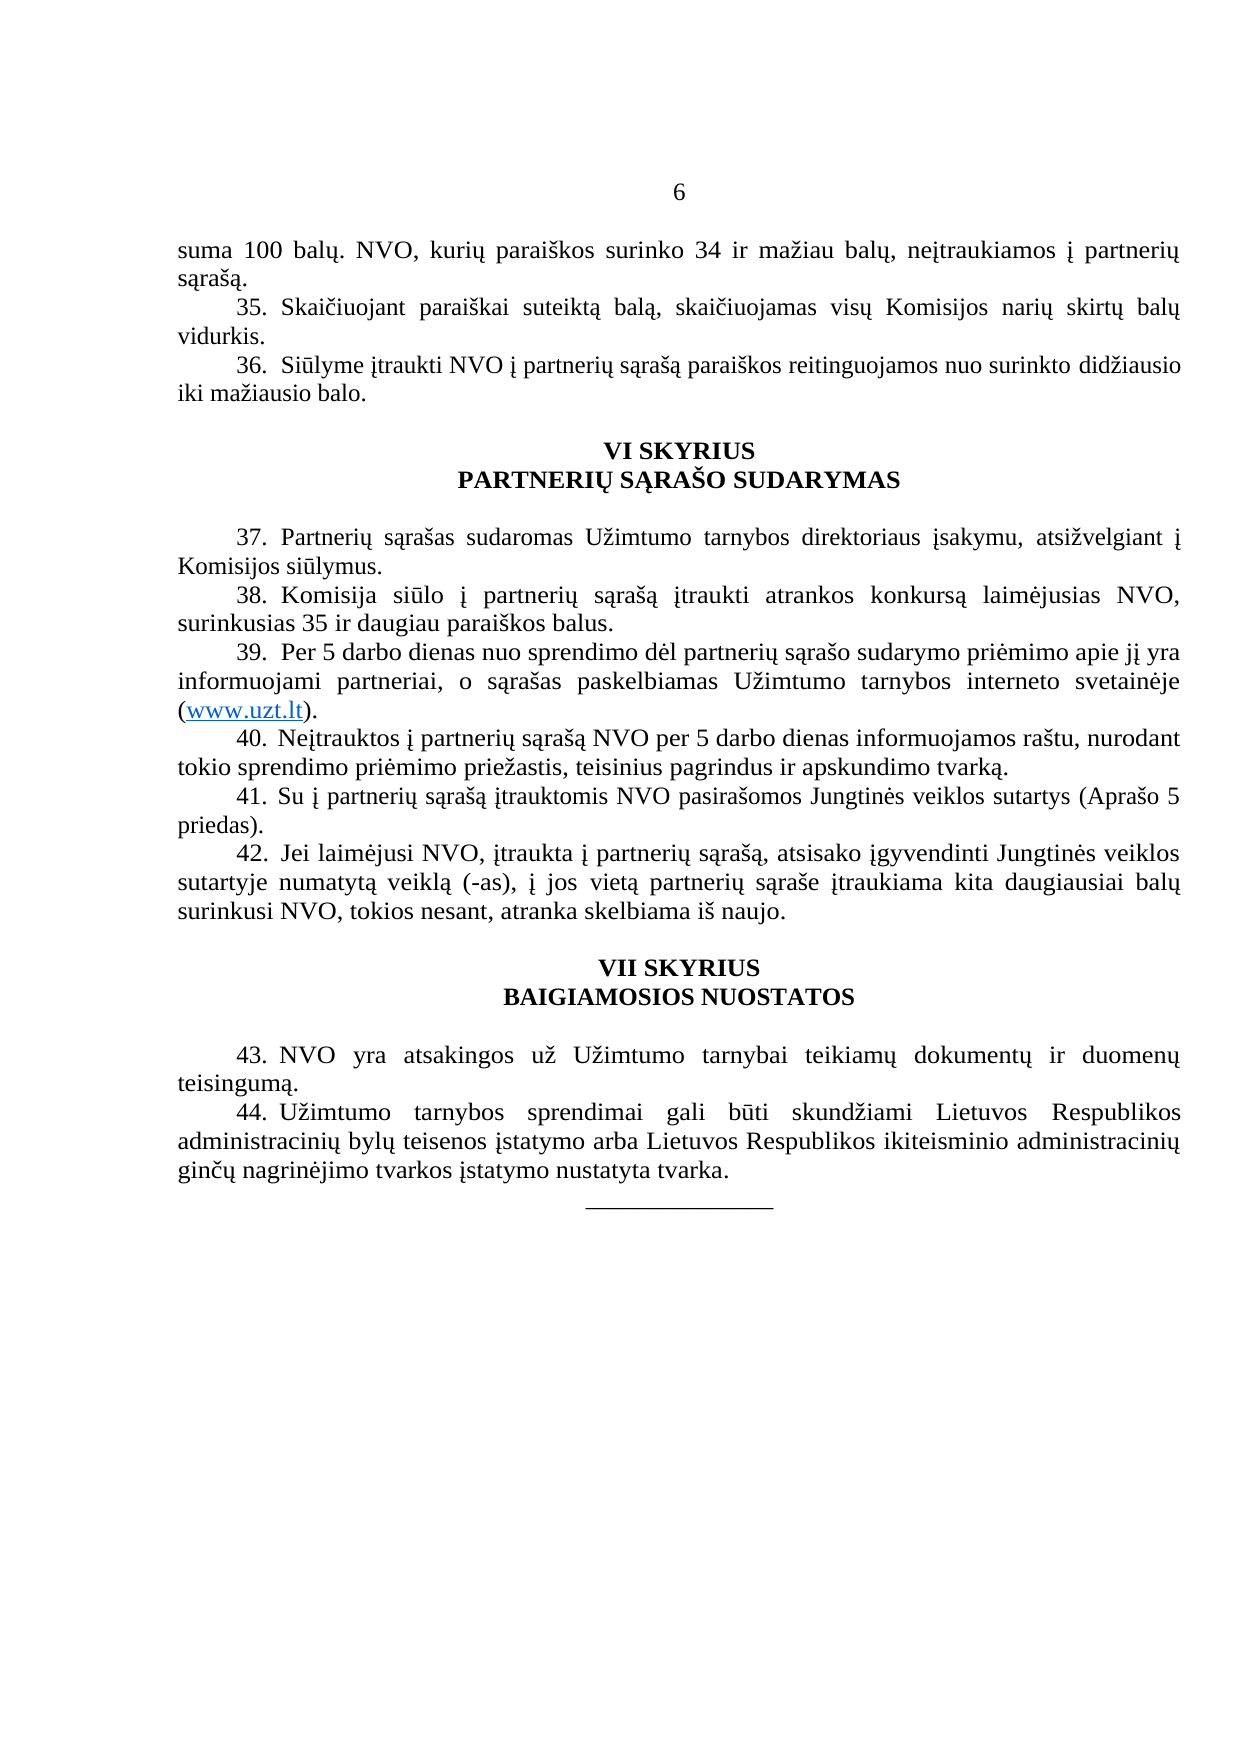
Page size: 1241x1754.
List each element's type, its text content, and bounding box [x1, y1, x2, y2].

text VI SKYRIUS [177, 436, 1181, 465]
text 43. NVO yra atsakingos už Užimtumo tarnybai teikiamų dokumentų ir duomenų teisingumą. [177, 1040, 1181, 1097]
text 38. Komisija siūlo į partnerių sąrašą įtraukti atrankos konkursą laimėjusias NVO, surinkusias 35 ir daugiau paraiškos balus. [177, 580, 1181, 637]
text 42. Jei laimėjusi NVO, įtraukta į partnerių sąrašą, atsisako įgyvendinti Jungtinės veiklos sutartyje numatytą veiklą (-as), į jos vietą partnerių sąraše įtraukiama kita daugiausiai balų surinkusi NVO, tokios nesant, atranka skelbiama iš naujo. [177, 838, 1181, 925]
text 40. Neįtrauktos į partnerių sąrašą NVO per 5 darbo dienas informuojamos raštu, nurodant tokio sprendimo priėmimo priežastis, teisinius pagrindus ir apskundimo tvarką. [177, 723, 1181, 781]
text _______________ [177, 1183, 1181, 1212]
text 44. Užimtumo tarnybos sprendimai gali būti skundžiami Lietuvos Respublikos administracinių bylų teisenos įstatymo arba Lietuvos Respublikos ikiteisminio administracinių ginčų nagrinėjimo tvarkos įstatymo nustatyta tvarka. [177, 1097, 1181, 1183]
text 36. Siūlyme įtraukti NVO į partnerių sąrašą paraiškos reitinguojamos nuo surinkto didžiausio iki mažiausio balo. [177, 350, 1181, 407]
text suma 100 balų. NVO, kurių paraiškos surinko 34 ir mažiau balų, neįtraukiamos į partnerių sąrašą. [177, 235, 1181, 292]
text VII SKYRIUS [177, 953, 1181, 982]
text 37. Partnerių sąrašas sudaromas Užimtumo tarnybos direktoriaus įsakymu, atsižvelgiant į Komisijos siūlymus. [177, 522, 1181, 580]
text 41. Su į partnerių sąrašą įtrauktomis NVO pasirašomos Jungtinės veiklos sutartys (Aprašo 5 priedas). [177, 781, 1181, 838]
text 35. Skaičiuojant paraiškai suteiktą balą, skaičiuojamas visų Komisijos narių skirtų balų vidurkis. [177, 292, 1181, 350]
text 39. Per 5 darbo dienas nuo sprendimo dėl partnerių sąrašo sudarymo priėmimo apie jį yra informuojami partneriai, o sąrašas paskelbiamas Užimtumo tarnybos interneto svetainėje (www.uzt.lt). [177, 637, 1181, 723]
text PARTNERIŲ SĄRAŠO SUDARYMAS [177, 465, 1181, 493]
text BAIGIAMOSIOS NUOSTATOS [177, 982, 1181, 1011]
